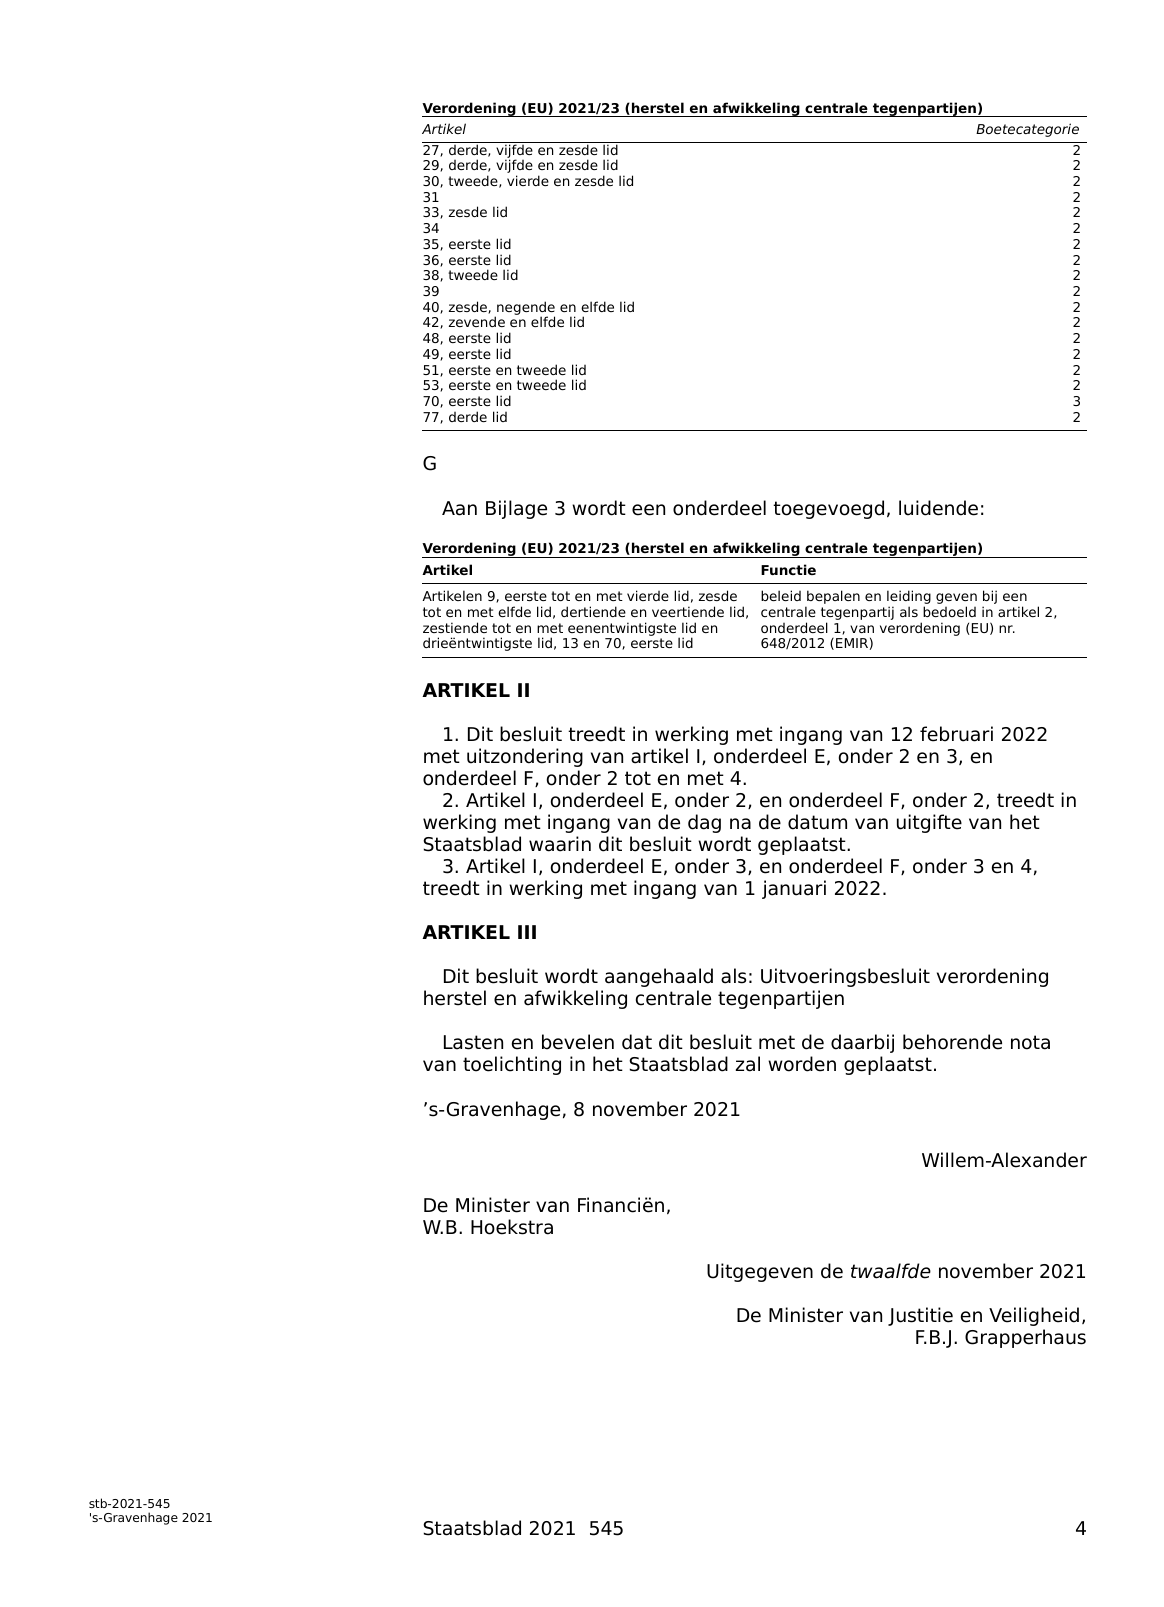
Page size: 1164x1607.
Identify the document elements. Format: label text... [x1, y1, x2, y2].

table_cell 33, zesde lid [422, 205, 754, 221]
text stb-2021-545 [88, 1497, 323, 1511]
table_cell 48, eerste lid [422, 331, 754, 347]
table_cell 30, tweede, vierde en zesde lid [422, 174, 754, 189]
table_cell 27, derde, vijfde en zesde lid [422, 143, 754, 158]
text Uitgegeven de twaalfde november 2021 [422, 1261, 1087, 1283]
table_cell 2 [754, 363, 1087, 378]
table_header Verordening (EU) 2021/23 (herstel en afwikkeling centrale tegenpartijen) [422, 100, 1087, 116]
table_cell 2 [754, 158, 1087, 174]
table_cell 29, derde, vijfde en zesde lid [422, 158, 754, 174]
table_cell 35, eerste lid [422, 237, 754, 252]
table_cell 34 [422, 221, 754, 237]
table_cell 3 [754, 394, 1087, 410]
table_cell 2 [754, 315, 1087, 331]
text ’s-Gravenhage, 8 november 2021 [422, 1098, 1087, 1120]
table_cell Artikelen 9, eerste tot en met vierde lid, zesde tot en met elfde lid, dertiende en veertiende lid, zestiende tot en met eenentwintigste lid en drieëntwintigste lid, 13 en 70, eerste lid [422, 584, 754, 657]
table_cell 2 [754, 347, 1087, 362]
table_header Verordening (EU) 2021/23 (herstel en afwikkeling centrale tegenpartijen) [422, 541, 1087, 557]
table_cell 2 [754, 174, 1087, 189]
text Aan Bijlage 3 wordt een onderdeel toegevoegd, luidende: [422, 497, 1087, 519]
text Willem-Alexander [422, 1150, 1087, 1172]
table_cell 31 [422, 190, 754, 205]
table_cell Functie [754, 558, 1087, 583]
table_cell 2 [754, 331, 1087, 347]
table_cell 42, zevende en elfde lid [422, 315, 754, 331]
text 1. Dit besluit treedt in werking met ingang van 12 februari 2022 met uitzondering van artikel I, onderdeel E, onder 2 en 3, en onderdeel F, onder 2 tot en met 4. [422, 724, 1087, 790]
table_cell 77, derde lid [422, 410, 754, 430]
table_cell 39 [422, 284, 754, 299]
table_cell beleid bepalen en leiding geven bij een centrale tegenpartij als bedoeld in artikel 2, onderdeel 1, van verordening (EU) nr. 648/2012 (EMIR) [754, 584, 1087, 657]
text De Minister van Financiën, W.B. Hoekstra [422, 1194, 1087, 1238]
table_cell 2 [754, 143, 1087, 158]
table_cell 38, tweede lid [422, 268, 754, 284]
table_cell 2 [754, 284, 1087, 299]
table_cell Artikel [422, 117, 754, 142]
table_cell 53, eerste en tweede lid [422, 378, 754, 394]
table_cell 2 [754, 268, 1087, 284]
table_cell 49, eerste lid [422, 347, 754, 362]
table_cell 2 [754, 253, 1087, 268]
text Dit besluit wordt aangehaald als: Uitvoeringsbesluit verordening herstel en afwikkeling centrale tegenpartijen [422, 966, 1087, 1010]
text 2. Artikel I, onderdeel E, onder 2, en onderdeel F, onder 2, treedt in werking met ingang van de dag na de datum van uitgifte van het Staatsblad waarin dit besluit wordt geplaatst. [422, 790, 1087, 856]
text G [422, 453, 1087, 475]
table_cell 40, zesde, negende en elfde lid [422, 300, 754, 315]
table_cell 2 [754, 190, 1087, 205]
text 's-Gravenhage 2021 [88, 1511, 323, 1525]
subtitle ARTIKEL II [422, 680, 1087, 702]
table_cell 36, eerste lid [422, 253, 754, 268]
table_cell 51, eerste en tweede lid [422, 363, 754, 378]
table_cell Artikel [422, 558, 754, 583]
table_cell 70, eerste lid [422, 394, 754, 410]
subtitle ARTIKEL III [422, 922, 1087, 944]
table_cell 2 [754, 221, 1087, 237]
table_cell Boetecategorie [754, 117, 1087, 142]
table_cell 2 [754, 378, 1087, 394]
table_cell 2 [754, 410, 1087, 430]
text 3. Artikel I, onderdeel E, onder 3, en onderdeel F, onder 3 en 4, treedt in werking met ingang van 1 januari 2022. [422, 856, 1087, 900]
table_cell 2 [754, 237, 1087, 252]
text De Minister van Justitie en Veiligheid, F.B.J. Grapperhaus [422, 1305, 1087, 1349]
text Lasten en bevelen dat dit besluit met de daarbij behorende nota van toelichting in het Staatsblad zal worden geplaatst. [422, 1032, 1087, 1076]
table_cell 2 [754, 205, 1087, 221]
table_cell 2 [754, 300, 1087, 315]
